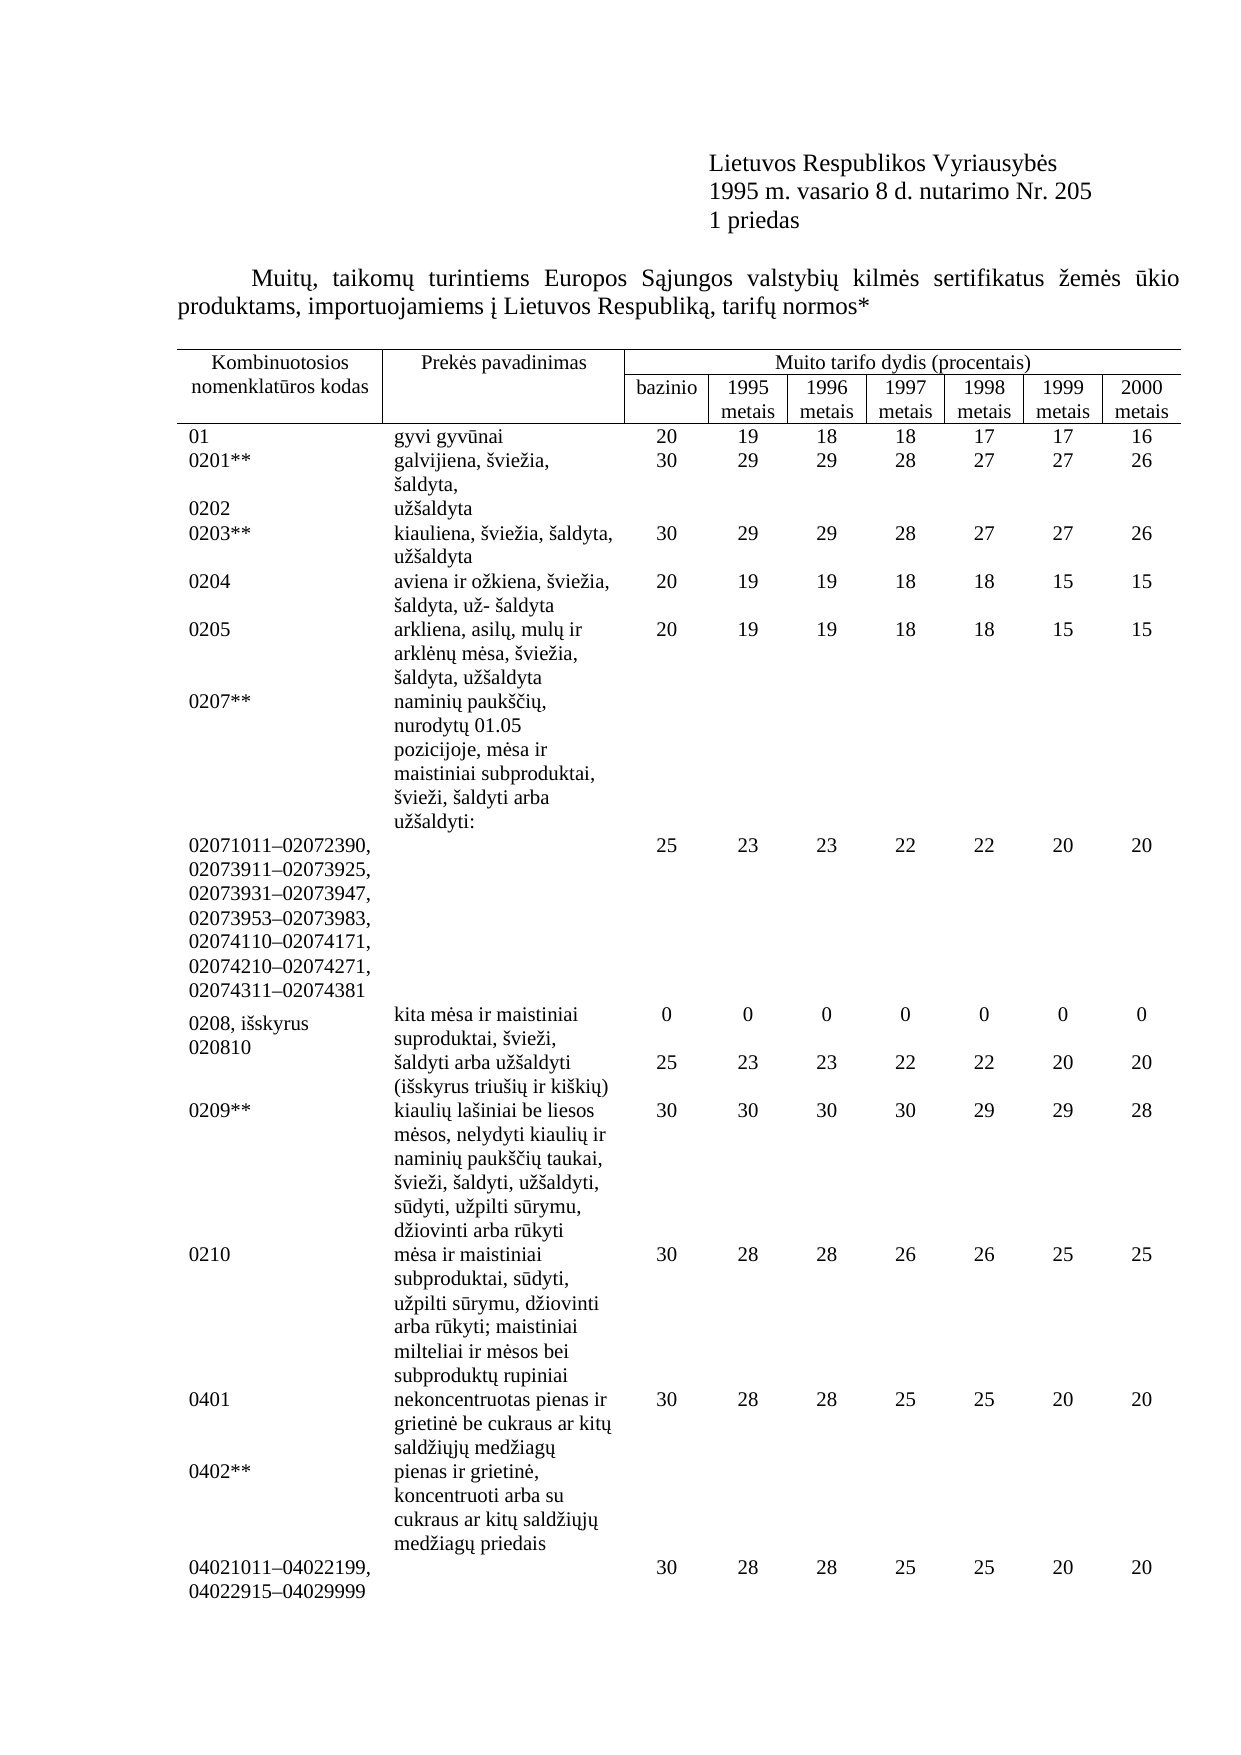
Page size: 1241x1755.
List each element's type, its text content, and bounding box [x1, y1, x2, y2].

table_cell 30 [709, 1098, 787, 1242]
table_cell 19 [709, 569, 787, 617]
table_cell [625, 496, 708, 520]
table_cell 25 [1102, 1242, 1181, 1387]
table_cell pienas ir grietinė, koncentruoti arba su cukraus ar kitų saldžiųjų medžiagų priedais [383, 1459, 625, 1555]
table_cell 16 [1102, 424, 1181, 448]
table_cell [1102, 689, 1181, 833]
table_cell 25 [945, 1387, 1023, 1459]
table_cell gyvi gyvūnai [383, 424, 625, 448]
table_cell 1997 metais [867, 375, 944, 423]
table_cell [1102, 1459, 1181, 1555]
table_cell 30 [625, 1242, 708, 1387]
table_cell 17 [945, 424, 1023, 448]
table_cell 26 [866, 1242, 945, 1387]
table_cell 0 [787, 1002, 866, 1050]
table_cell 01 [177, 424, 383, 448]
table_cell 25 [625, 833, 708, 1002]
table_cell [945, 1459, 1023, 1555]
table_cell 1995 metais [709, 375, 787, 423]
table_cell 22 [866, 833, 945, 1002]
table_cell 25 [1024, 1242, 1102, 1387]
table_cell [709, 1459, 787, 1555]
table_cell 20 [1024, 1555, 1102, 1603]
table_cell 28 [787, 1555, 866, 1603]
table_cell 30 [625, 1098, 708, 1242]
table_cell 1998 metais [945, 375, 1023, 423]
table_cell 26 [1102, 448, 1181, 496]
table_cell 27 [945, 520, 1023, 568]
table_cell 0 [945, 1002, 1023, 1050]
table_cell 29 [787, 520, 866, 568]
table_cell [709, 689, 787, 833]
table_cell 20 [1024, 1050, 1102, 1098]
table_cell 28 [709, 1555, 787, 1603]
table_cell 18 [945, 617, 1023, 689]
table_cell 28 [709, 1242, 787, 1387]
table_header Kombinuotosios nomenklatūros kodas [177, 350, 382, 423]
table_cell 1996 metais [788, 375, 866, 423]
table_cell 29 [709, 448, 787, 496]
table_cell 28 [866, 448, 945, 496]
table_cell 23 [709, 1050, 787, 1098]
table_cell 0 [709, 1002, 787, 1050]
table_cell 18 [866, 569, 945, 617]
table_cell 19 [787, 617, 866, 689]
table_cell 20 [625, 617, 708, 689]
table_cell 25 [866, 1555, 945, 1603]
table_cell 22 [945, 833, 1023, 1002]
text 1995 m. vasario 8 d. nutarimo Nr. 205 [177, 176, 1181, 205]
table_cell 1999 metais [1024, 375, 1102, 423]
table_cell [625, 1459, 708, 1555]
table_cell 18 [866, 424, 945, 448]
table_cell 23 [787, 833, 866, 1002]
table_cell 20 [625, 424, 708, 448]
table_cell galvijiena, šviežia, šaldyta, [383, 448, 625, 496]
table_cell 04021011–04022199, 04022915–04029999 [177, 1555, 383, 1603]
table_cell [787, 1459, 866, 1555]
table_cell kiaulių lašiniai be liesos mėsos, nelydyti kiaulių ir naminių paukščių taukai, švieži, šaldyti, užšaldyti, sūdyti, užpilti sūrymu, džiovinti arba rūkyti [383, 1098, 625, 1242]
table_cell 20 [1102, 1050, 1181, 1098]
table_cell 27 [1024, 520, 1102, 568]
table_cell 26 [1102, 520, 1181, 568]
table_cell 20 [1102, 1387, 1181, 1459]
table_cell 0210 [177, 1242, 383, 1387]
table_cell 15 [1102, 617, 1181, 689]
table_cell 18 [866, 617, 945, 689]
table_cell [383, 1555, 625, 1603]
table_cell [945, 689, 1023, 833]
table_cell nekoncentruotas pienas ir grietinė be cukraus ar kitų saldžiųjų medžiagų [383, 1387, 625, 1459]
table_cell 28 [787, 1387, 866, 1459]
table_cell 28 [1102, 1098, 1181, 1242]
table_cell 23 [787, 1050, 866, 1098]
table_cell aviena ir ožkiena, šviežia, šaldyta, už- šaldyta [383, 569, 625, 617]
table_cell [1024, 1459, 1102, 1555]
table_cell [1024, 689, 1102, 833]
table_cell 15 [1024, 617, 1102, 689]
table_cell mėsa ir maistiniai subproduktai, sūdyti, užpilti sūrymu, džiovinti arba rūkyti; maistiniai milteliai ir mėsos bei subproduktų rupiniai [383, 1242, 625, 1387]
table_cell 15 [1102, 569, 1181, 617]
table_cell [1102, 496, 1181, 520]
table_cell 18 [945, 569, 1023, 617]
table_cell 0207** [177, 689, 383, 833]
table_cell 22 [866, 1050, 945, 1098]
table_cell 29 [787, 448, 866, 496]
table_cell 30 [625, 448, 708, 496]
table_cell 30 [625, 520, 708, 568]
table_cell 0204 [177, 569, 383, 617]
table_cell [866, 1459, 945, 1555]
table_cell 22 [945, 1050, 1023, 1098]
table_cell 0402** [177, 1459, 383, 1555]
table_cell 0 [866, 1002, 945, 1050]
table_cell 0203** [177, 520, 383, 568]
table_cell 20 [1024, 1387, 1102, 1459]
table_cell 0202 [177, 496, 383, 520]
text Lietuvos Respublikos Vyriausybės [177, 148, 1181, 176]
table_cell 2000 metais [1103, 375, 1181, 423]
table_cell 25 [625, 1050, 708, 1098]
table_cell 18 [787, 424, 866, 448]
table_cell 0205 [177, 617, 383, 689]
table_cell 28 [787, 1242, 866, 1387]
table_cell 27 [1024, 448, 1102, 496]
table_cell [1024, 496, 1102, 520]
table_cell 30 [787, 1098, 866, 1242]
text Muitų, taikomų turintiems Europos Sąjungos valstybių kilmės sertifikatus žemės ūkio produktams, importuojamiems į Lietuvos Respubliką, tarifų normos* [177, 263, 1181, 320]
table_cell 20 [625, 569, 708, 617]
table_cell 19 [709, 617, 787, 689]
table_cell 19 [709, 424, 787, 448]
table_header Muito tarifo dydis (procentais) [625, 350, 1181, 374]
table_cell 0 [1102, 1002, 1181, 1050]
table_cell [945, 496, 1023, 520]
table_cell 23 [709, 833, 787, 1002]
table_cell 25 [866, 1387, 945, 1459]
table_cell 29 [709, 520, 787, 568]
table_cell arkliena, asilų, mulų ir arklėnų mėsa, šviežia, šaldyta, užšaldyta [383, 617, 625, 689]
table_cell 02071011–02072390, 02073911–02073925, 02073931–02073947, 02073953–02073983, 02074110–02074171, 02074210–02074271, 02074311–02074381 [177, 833, 383, 1002]
table_cell 20 [1102, 1555, 1181, 1603]
table_cell 20 [1024, 833, 1102, 1002]
table_cell užšaldyta [383, 496, 625, 520]
table_cell 0209** [177, 1098, 383, 1242]
text 1 priedas [177, 205, 1181, 234]
table_cell 15 [1024, 569, 1102, 617]
table_cell [709, 496, 787, 520]
table_cell 0 [625, 1002, 708, 1050]
table_cell 25 [945, 1555, 1023, 1603]
table_cell [787, 689, 866, 833]
table_cell 20 [1102, 833, 1181, 1002]
table_cell 19 [787, 569, 866, 617]
table_cell 0 [1024, 1002, 1102, 1050]
table_cell 17 [1024, 424, 1102, 448]
table_cell 30 [625, 1555, 708, 1603]
table_cell 28 [709, 1387, 787, 1459]
table_cell kiauliena, šviežia, šaldyta, užšaldyta [383, 520, 625, 568]
table_header Prekės pavadinimas [383, 350, 624, 423]
table_cell [383, 833, 625, 1002]
table_cell [787, 496, 866, 520]
table_cell 27 [945, 448, 1023, 496]
table_cell 28 [866, 520, 945, 568]
table_cell [866, 496, 945, 520]
table_cell 0201** [177, 448, 383, 496]
table_cell naminių paukščių, nurodytų 01.05 pozicijoje, mėsa ir maistiniai subproduktai, švieži, šaldyti arba užšaldyti: [383, 689, 625, 833]
table_cell bazinio [625, 375, 708, 423]
table_cell kita mėsa ir maistiniai suproduktai, švieži, [383, 1002, 625, 1050]
table_cell šaldyti arba užšaldyti (išskyrus triušių ir kiškių) [383, 1050, 625, 1098]
table_cell 29 [945, 1098, 1023, 1242]
table_cell 26 [945, 1242, 1023, 1387]
table_cell 30 [625, 1387, 708, 1459]
table_cell 0208, išskyrus 020810 [177, 1002, 383, 1098]
table_cell [866, 689, 945, 833]
table_cell 30 [866, 1098, 945, 1242]
table_cell 0401 [177, 1387, 383, 1459]
table_cell 29 [1024, 1098, 1102, 1242]
table_cell [625, 689, 708, 833]
